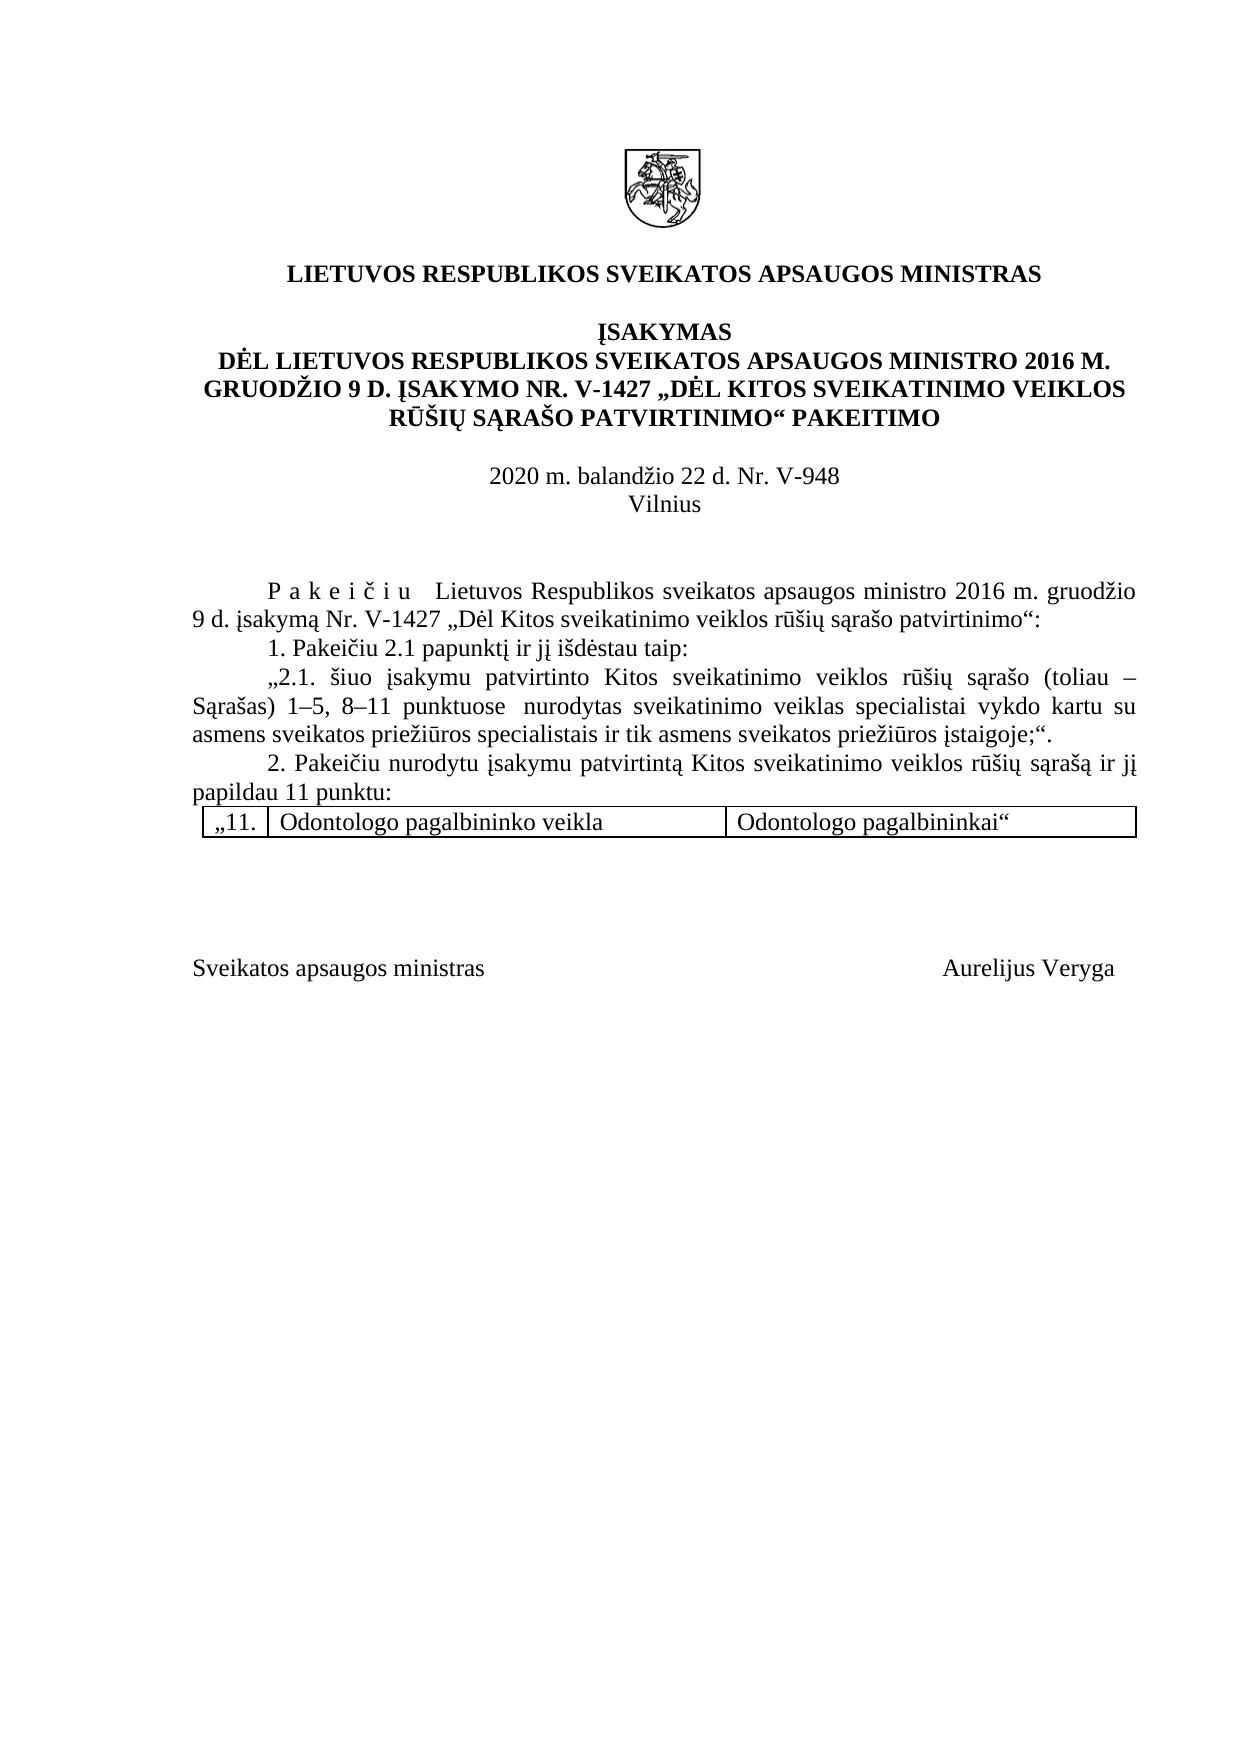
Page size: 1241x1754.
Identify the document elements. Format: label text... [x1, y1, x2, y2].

text ĮSAKYMAS [192, 317, 1137, 346]
text 1. Pakeičiu 2.1 papunktį ir jį išdėstau taip: [192, 633, 1137, 662]
text P a k e i č i u Lietuvos Respublikos sveikatos apsaugos ministro 2016 m. gruodžio 9 d. įsakymą Nr. V-1427 „Dėl Kitos sveikatinimo veiklos rūšių sąrašo patvirtinimo“: [192, 576, 1137, 633]
text 2020 m. balandžio 22 d. Nr. V-948 [192, 461, 1137, 489]
text DĖL LIETUVOS RESPUBLIKOS SVEIKATOS APSAUGOS MINISTRO 2016 M. GRUODŽIO 9 D. ĮSAKYMO NR. V-1427 „dĖL KITOS SVEIKATINIMO VEIKLOS RŪŠIŲ SĄRAŠO PATVIRTINIMO“ pakeitimo [192, 346, 1137, 432]
text Vilnius [192, 489, 1137, 518]
text LIETUVOS RESPUBLIKOS SVEIKATOS APSAUGOS MINISTRAS [192, 259, 1137, 288]
table_header Odontologo pagalbininko veikla [269, 807, 725, 836]
text „2.1. šiuo įsakymu patvirtinto Kitos sveikatinimo veiklos rūšių sąrašo (toliau – Sąrašas) 1–5, 8–11 punktuose nurodytas sveikatinimo veiklas specialistai vykdo kartu su asmens sveikatos priežiūros specialistais ir tik asmens sveikatos priežiūros įstaigoje;“. [192, 662, 1137, 748]
text Sveikatos apsaugos ministras Aurelijus Veryga [192, 953, 1137, 981]
text 2. Pakeičiu nurodytu įsakymu patvirtintą Kitos sveikatinimo veiklos rūšių sąrašą ir jį papildau 11 punktu: [192, 748, 1137, 806]
table_header „11. [204, 807, 267, 836]
table_header Odontologo pagalbininkai“ [727, 807, 1135, 836]
